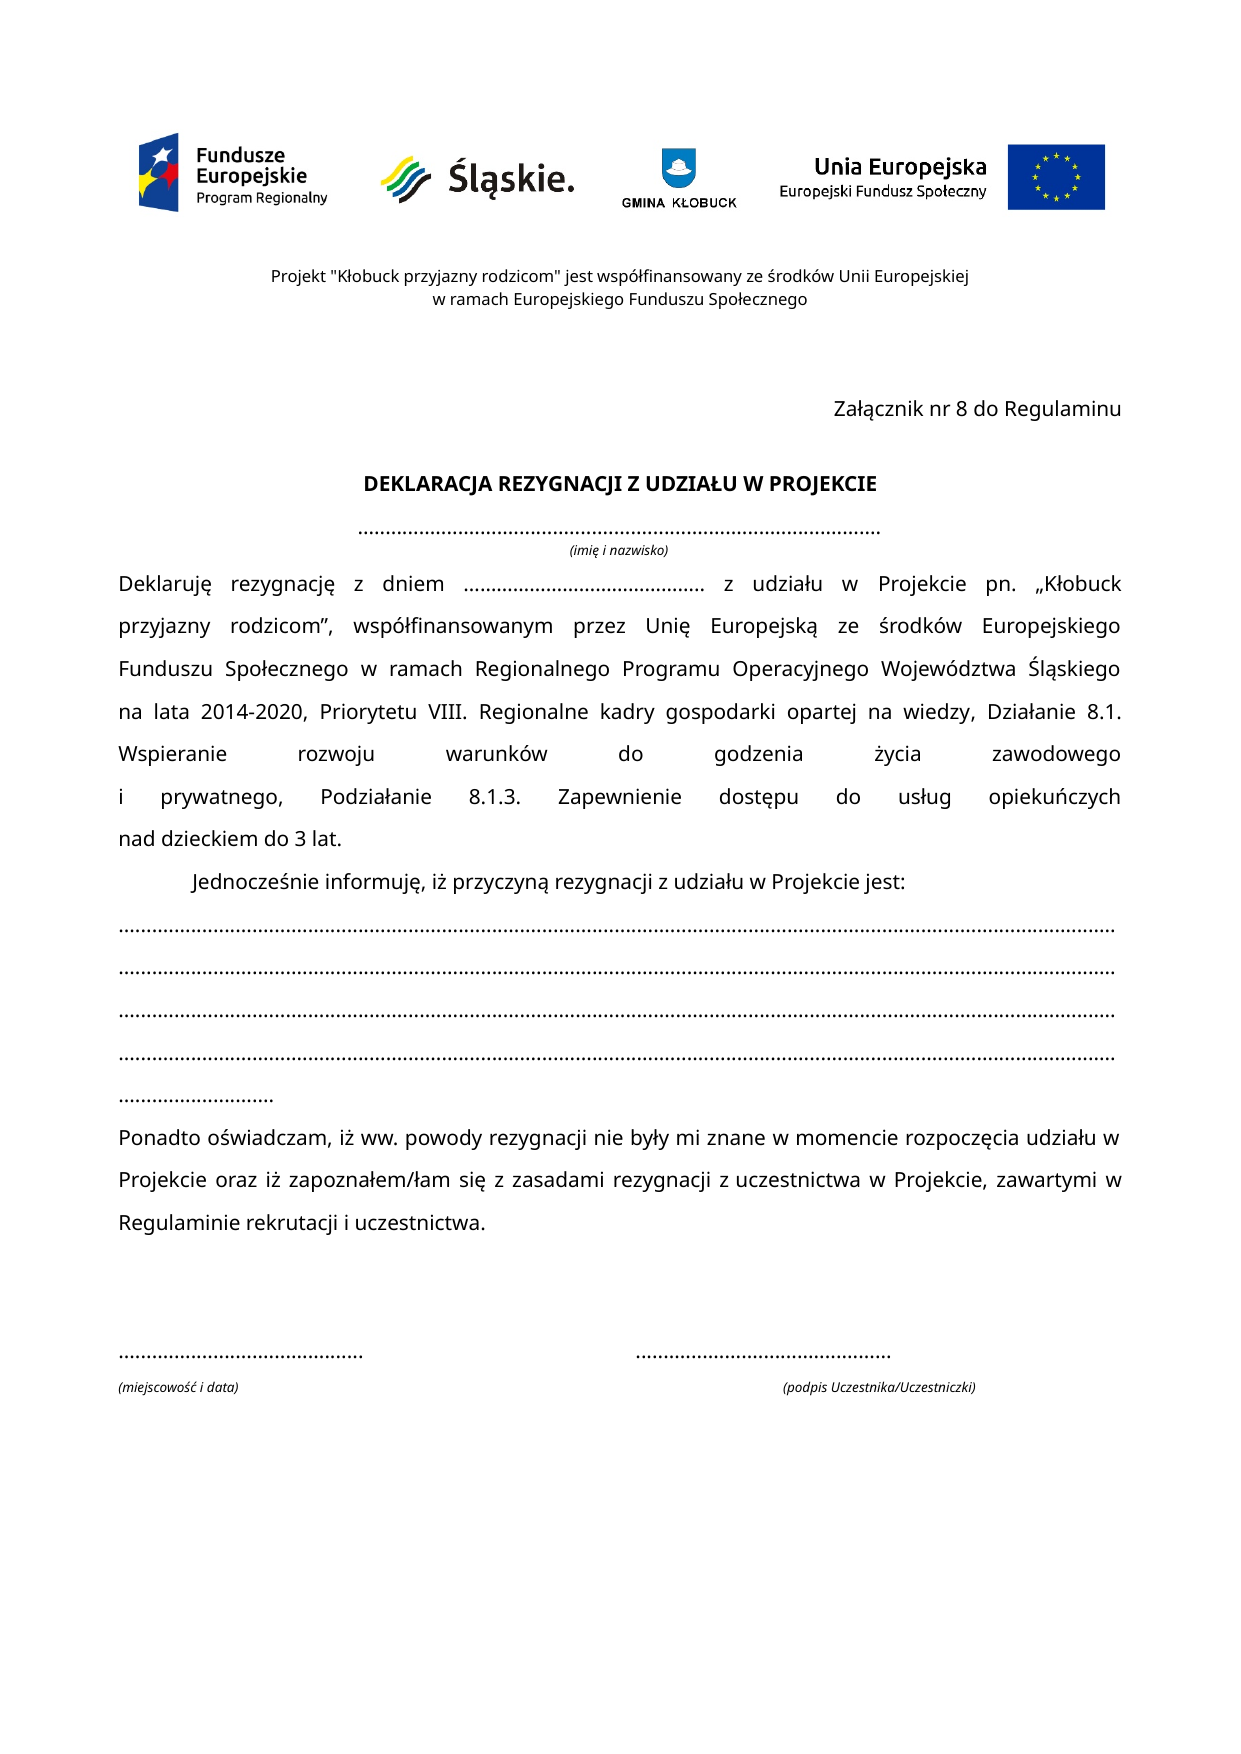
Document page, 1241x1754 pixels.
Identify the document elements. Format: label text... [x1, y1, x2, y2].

text Załącznik nr 8 do Regulaminu [118, 393, 1122, 422]
text Ponadto oświadczam, iż ww. powody rezygnacji nie były mi znane w momencie rozpoczęcia udziału w Projekcie oraz iż zapoznałem/łam się z zasadami rezygnacji z uczestnictwa w Projekcie, zawartymi w Regulaminie rekrutacji i uczestnictwa. [118, 1123, 1122, 1236]
text Jednocześnie informuję, iż przyczyną rezygnacji z udziału w Projekcie jest: [118, 867, 1122, 896]
text Deklaruję rezygnację z dniem …………………………………….. z udziału w Projekcie pn. „Kłobuck przyjazny rodzicom”, współfinansowanym przez Unię Europejską ze środków Europejskiego Funduszu Społecznego w ramach Regionalnego Programu Operacyjnego Województwa Śląskiego na lata 2014-2020, Priorytetu VIII. Regionalne kadry gospodarki opartej na wiedzy, Działanie 8.1. Wspieranie rozwoju warunków do godzenia życia zawodowego i prywatnego, Podziałanie 8.1.3. Zapewnienie dostępu do usług opiekuńczych nad dzieckiem do 3 lat. [118, 569, 1122, 853]
text w ramach Europejskiego Funduszu Społecznego [118, 287, 1122, 310]
text DEKLARACJA REZYGNACJI Z UDZIAŁU W PROJEKCIE [118, 469, 1122, 498]
text .............................................................................................. (imię i nazwisko) [118, 512, 1122, 569]
text ............................................ .............................................. (miejscowość i data) (podpis Uczestnika/Uczestniczki) [118, 1336, 1122, 1407]
text ........................................................................................................................................................................................................................................................................................................................................................................................................................................................................................................................................................................................................................................................................................................................................................................ [118, 910, 1122, 1109]
text Projekt "Kłobuck przyjazny rodzicom" jest współfinansowany ze środków Unii Europejskiej [118, 264, 1122, 287]
